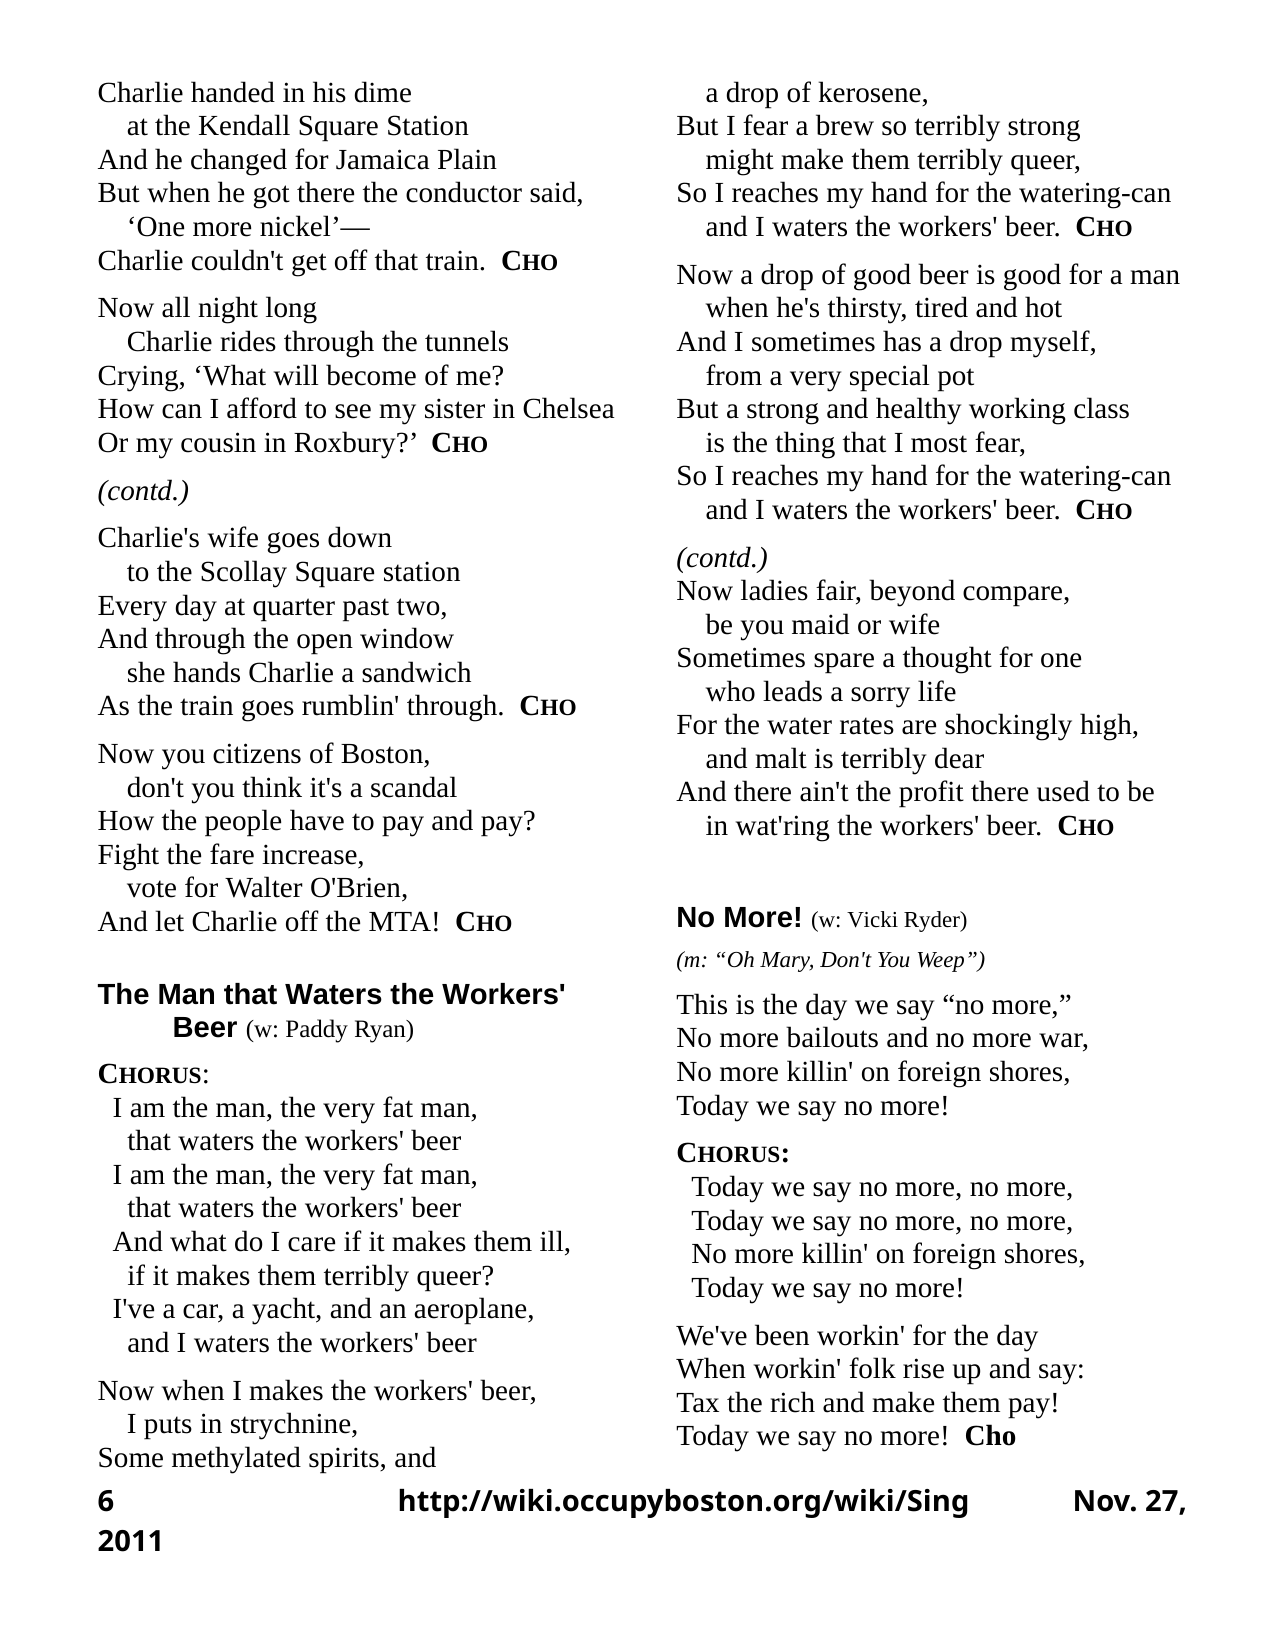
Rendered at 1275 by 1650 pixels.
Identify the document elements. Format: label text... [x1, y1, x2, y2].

text Charlie handed in his dime [97, 75, 621, 108]
text I've a car, a yacht, and an aeroplane, [112, 1291, 621, 1325]
text Today we say no more! [676, 1088, 1200, 1121]
text But a strong and healthy working class [676, 391, 1200, 425]
text Charlie couldn't get off that train. Cho [97, 243, 621, 276]
text who leads a sorry life [676, 674, 1200, 707]
text Every day at quarter past two, [97, 588, 621, 621]
text Charlie rides through the tunnels [97, 324, 621, 358]
text Charlie's wife goes down [97, 521, 621, 554]
text Sometimes spare a thought for one [676, 640, 1200, 674]
text But I fear a brew so terribly strong [676, 108, 1200, 142]
text in wat'ring the workers' beer. Cho [676, 808, 1200, 842]
text that waters the workers' beer [112, 1191, 621, 1224]
text Now all night long [97, 291, 621, 324]
text and I waters the workers' beer [112, 1325, 621, 1358]
text a drop of kerosene, [676, 75, 1200, 108]
text And he changed for Jamaica Plain [97, 142, 621, 176]
text This is the day we say “no more,” [676, 987, 1200, 1021]
text when he's thirsty, tired and hot [676, 291, 1200, 324]
text Today we say no more! [691, 1270, 1200, 1303]
text No more bailouts and no more war, [676, 1021, 1200, 1054]
text And let Charlie off the MTA! Cho [97, 904, 621, 937]
text and malt is terribly dear [676, 741, 1200, 774]
text We've been workin' for the day [676, 1318, 1200, 1351]
text How can I afford to see my sister in Chelsea [97, 391, 621, 425]
text at the Kendall Square Station [97, 108, 621, 142]
text When workin' folk rise up and say: [676, 1351, 1200, 1385]
text Chorus: [97, 1056, 621, 1090]
text And I sometimes has a drop myself, [676, 324, 1200, 358]
text and I waters the workers' beer. Cho [676, 492, 1200, 525]
subtitle The Man that Waters the Workers' Beer (w: Paddy Ryan) [97, 977, 621, 1044]
text that waters the workers' beer [112, 1123, 621, 1157]
text I am the man, the very fat man, [112, 1157, 621, 1191]
text So I reaches my hand for the watering-can [676, 176, 1200, 209]
text (contd.) [676, 540, 1200, 573]
text No more killin' on foreign shores, [676, 1054, 1200, 1088]
text be you maid or wife [676, 607, 1200, 640]
text Chorus: [676, 1136, 1200, 1169]
text Today we say no more, no more, [691, 1169, 1200, 1203]
text So I reaches my hand for the watering-can [676, 458, 1200, 492]
text Or my cousin in Roxbury?’ Cho [97, 425, 621, 458]
text Today we say no more, no more, [691, 1203, 1200, 1236]
text I am the man, the very fat man, [112, 1090, 621, 1123]
text And there ain't the profit there used to be [676, 774, 1200, 808]
text if it makes them terribly queer? [112, 1258, 621, 1291]
text Tax the rich and make them pay! [676, 1385, 1200, 1418]
text For the water rates are shockingly high, [676, 707, 1200, 741]
text As the train goes rumblin' through. Cho [97, 688, 621, 722]
text to the Scollay Square station [97, 554, 621, 588]
text Today we say no more! Cho [676, 1418, 1200, 1452]
text And through the open window [97, 621, 621, 655]
text Fight the fare increase, [97, 837, 621, 870]
text And what do I care if it makes them ill, [112, 1224, 621, 1258]
text (contd.) [97, 473, 621, 506]
text and I waters the workers' beer. Cho [676, 209, 1200, 243]
text don't you think it's a scandal [97, 770, 621, 803]
text she hands Charlie a sandwich [97, 655, 621, 688]
text I puts in strychnine, [97, 1406, 621, 1440]
text is the thing that I most fear, [676, 425, 1200, 458]
text Now you citizens of Boston, [97, 736, 621, 770]
text vote for Walter O'Brien, [97, 870, 621, 904]
text Now ladies fair, beyond compare, [676, 573, 1200, 607]
text But when he got there the conductor said, [97, 176, 621, 209]
text Crying, ‘What will become of me? [97, 358, 621, 391]
text from a very special pot [676, 358, 1200, 391]
text No more killin' on foreign shores, [691, 1236, 1200, 1270]
text Some methylated spirits, and [97, 1440, 621, 1473]
text How the people have to pay and pay? [97, 803, 621, 837]
text (m: “Oh Mary, Don't You Weep”) [676, 946, 1200, 973]
text Now when I makes the workers' beer, [97, 1373, 621, 1406]
text ‘One more nickel’— [97, 209, 621, 243]
text might make them terribly queer, [676, 142, 1200, 176]
text Now a drop of good beer is good for a man [676, 257, 1200, 291]
subtitle No More! (w: Vicki Ryder) [676, 900, 1200, 934]
